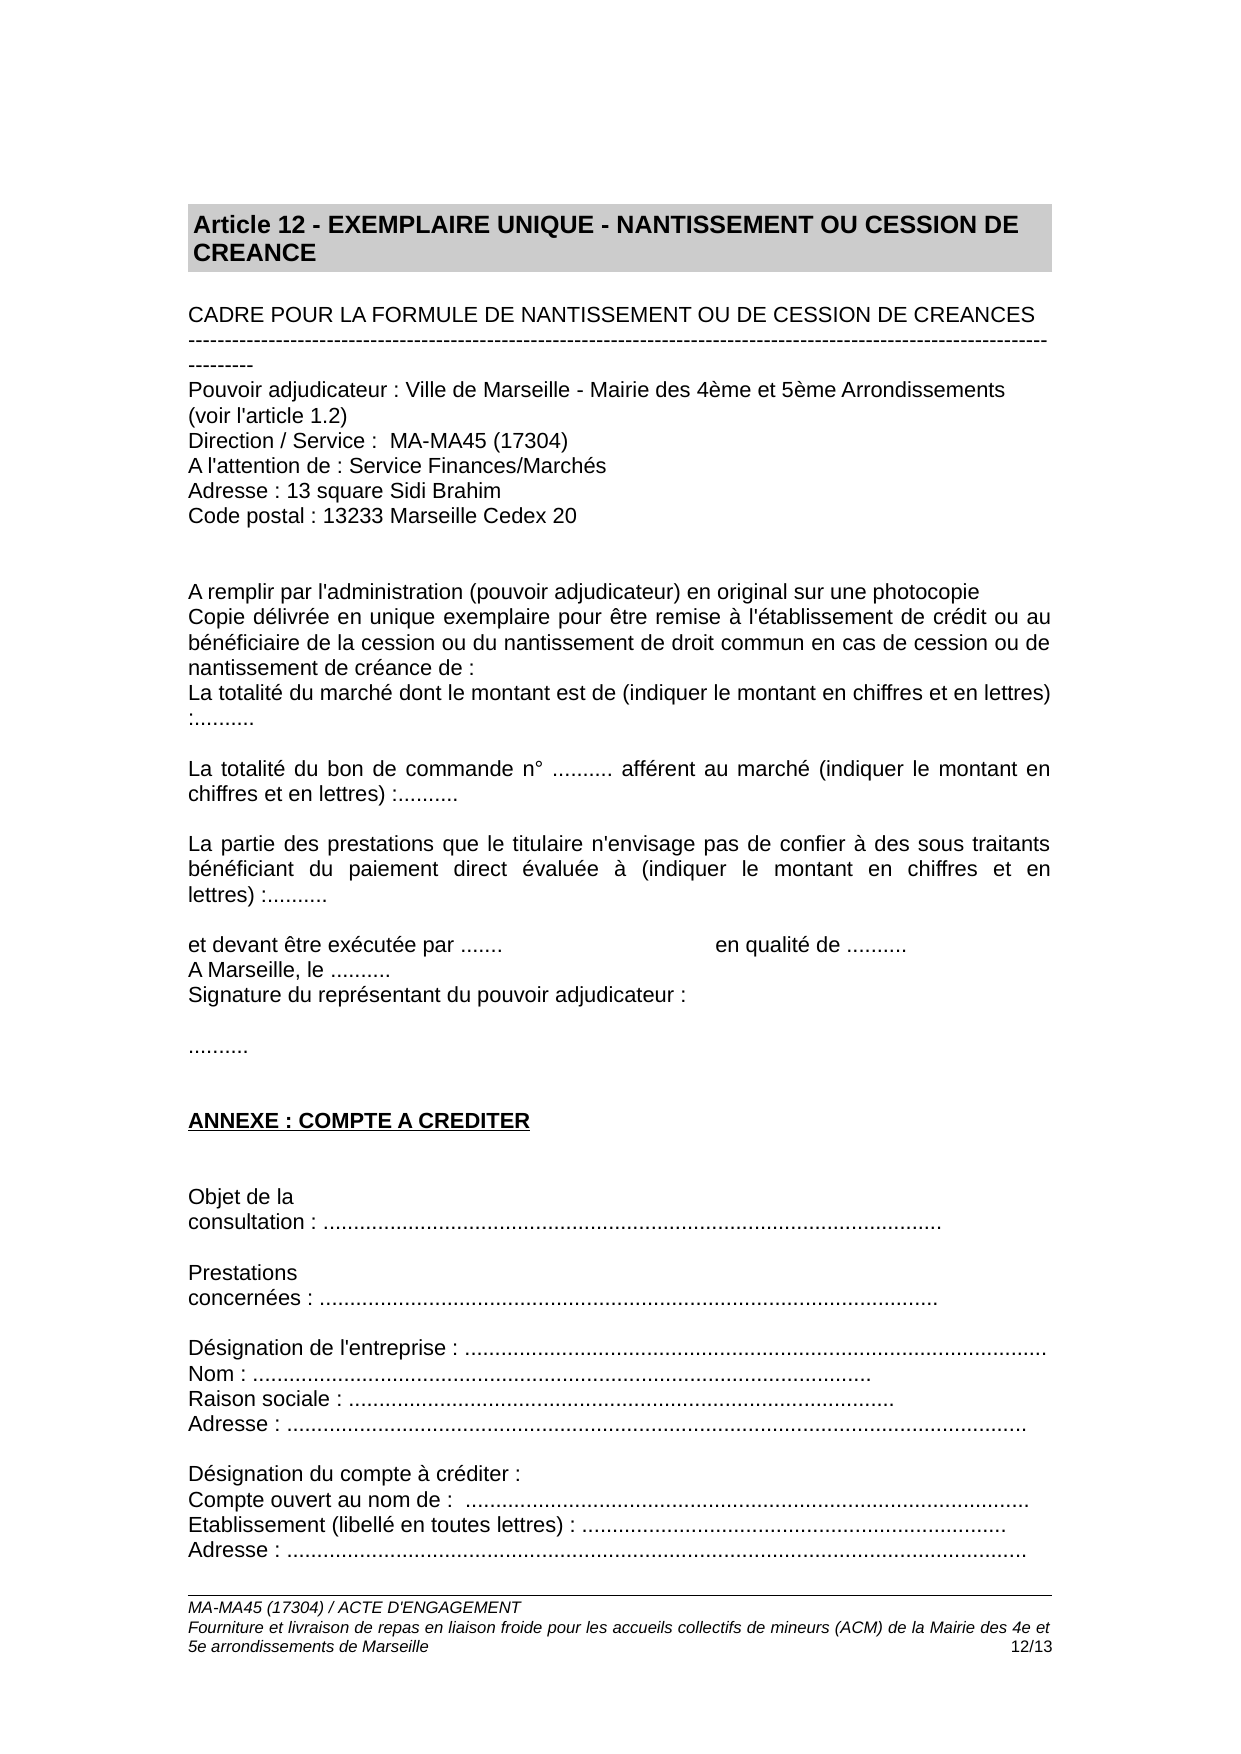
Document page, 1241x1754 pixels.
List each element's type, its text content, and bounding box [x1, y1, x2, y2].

text Code postal : 13233 Marseille Cedex 20 [188, 503, 1052, 529]
text .......... [188, 1033, 1052, 1058]
text A l'attention de : Service Finances/Marchés [188, 453, 1052, 478]
text Adresse : 13 square Sidi Brahim [188, 478, 1052, 503]
text Signature du représentant du pouvoir adjudicateur : [188, 982, 1052, 1008]
text A Marseille, le .......... [188, 957, 1052, 982]
text ------------------------------------------------------------------------------------------------------------------------------- [188, 327, 1052, 377]
text Etablissement (libellé en toutes lettres) : ...................................................................... [188, 1512, 1052, 1537]
text La totalité du marché dont le montant est de (indiquer le montant en chiffres et en lettres) :.......... [188, 680, 1052, 730]
text Désignation de l'entreprise : ................................................................................................ [188, 1335, 1052, 1361]
text La partie des prestations que le titulaire n'envisage pas de confier à des sous traitants bénéficiant du paiement direct évaluée à (indiquer le montant en chiffres et en lettres) :.......... [188, 831, 1052, 907]
text Nom : ...................................................................................................... [188, 1361, 1052, 1386]
text Raison sociale : .......................................................................................... [188, 1386, 1052, 1411]
text Objet de la consultation : ...................................................................................................... [188, 1184, 1052, 1234]
text Adresse : .......................................................................................................................... [188, 1411, 1052, 1436]
text Direction / Service : MA-MA45 (17304) [188, 428, 1052, 453]
subtitle EXEMPLAIRE UNIQUE - NANTISSEMENT OU CESSION DE CREANCE [190, 207, 1050, 270]
text et devant être exécutée par ....... en qualité de .......... [188, 932, 1052, 957]
text CADRE POUR LA FORMULE DE NANTISSEMENT OU DE CESSION DE CREANCES [188, 302, 1052, 327]
text Compte ouvert au nom de : ............................................................................................. [188, 1487, 1052, 1512]
text Prestations concernées : ...................................................................................................... [188, 1260, 1052, 1310]
text Pouvoir adjudicateur : Ville de Marseille - Mairie des 4ème et 5ème Arrondissements [188, 377, 1052, 403]
text Adresse : .......................................................................................................................... [188, 1537, 1052, 1562]
text Copie délivrée en unique exemplaire pour être remise à l'établissement de crédit ou au bénéficiaire de la cession ou du nantissement de droit commun en cas de cession ou de nantissement de créance de : [188, 604, 1052, 680]
text La totalité du bon de commande n° .......... afférent au marché (indiquer le montant en chiffres et en lettres) :.......... [188, 756, 1052, 806]
text Désignation du compte à créditer : [188, 1461, 1052, 1487]
text ANNEXE : COMPTE A CREDITER [188, 1108, 1052, 1134]
text (voir l'article 1.2) [188, 403, 1052, 428]
text A remplir par l'administration (pouvoir adjudicateur) en original sur une photocopie [188, 579, 1052, 604]
